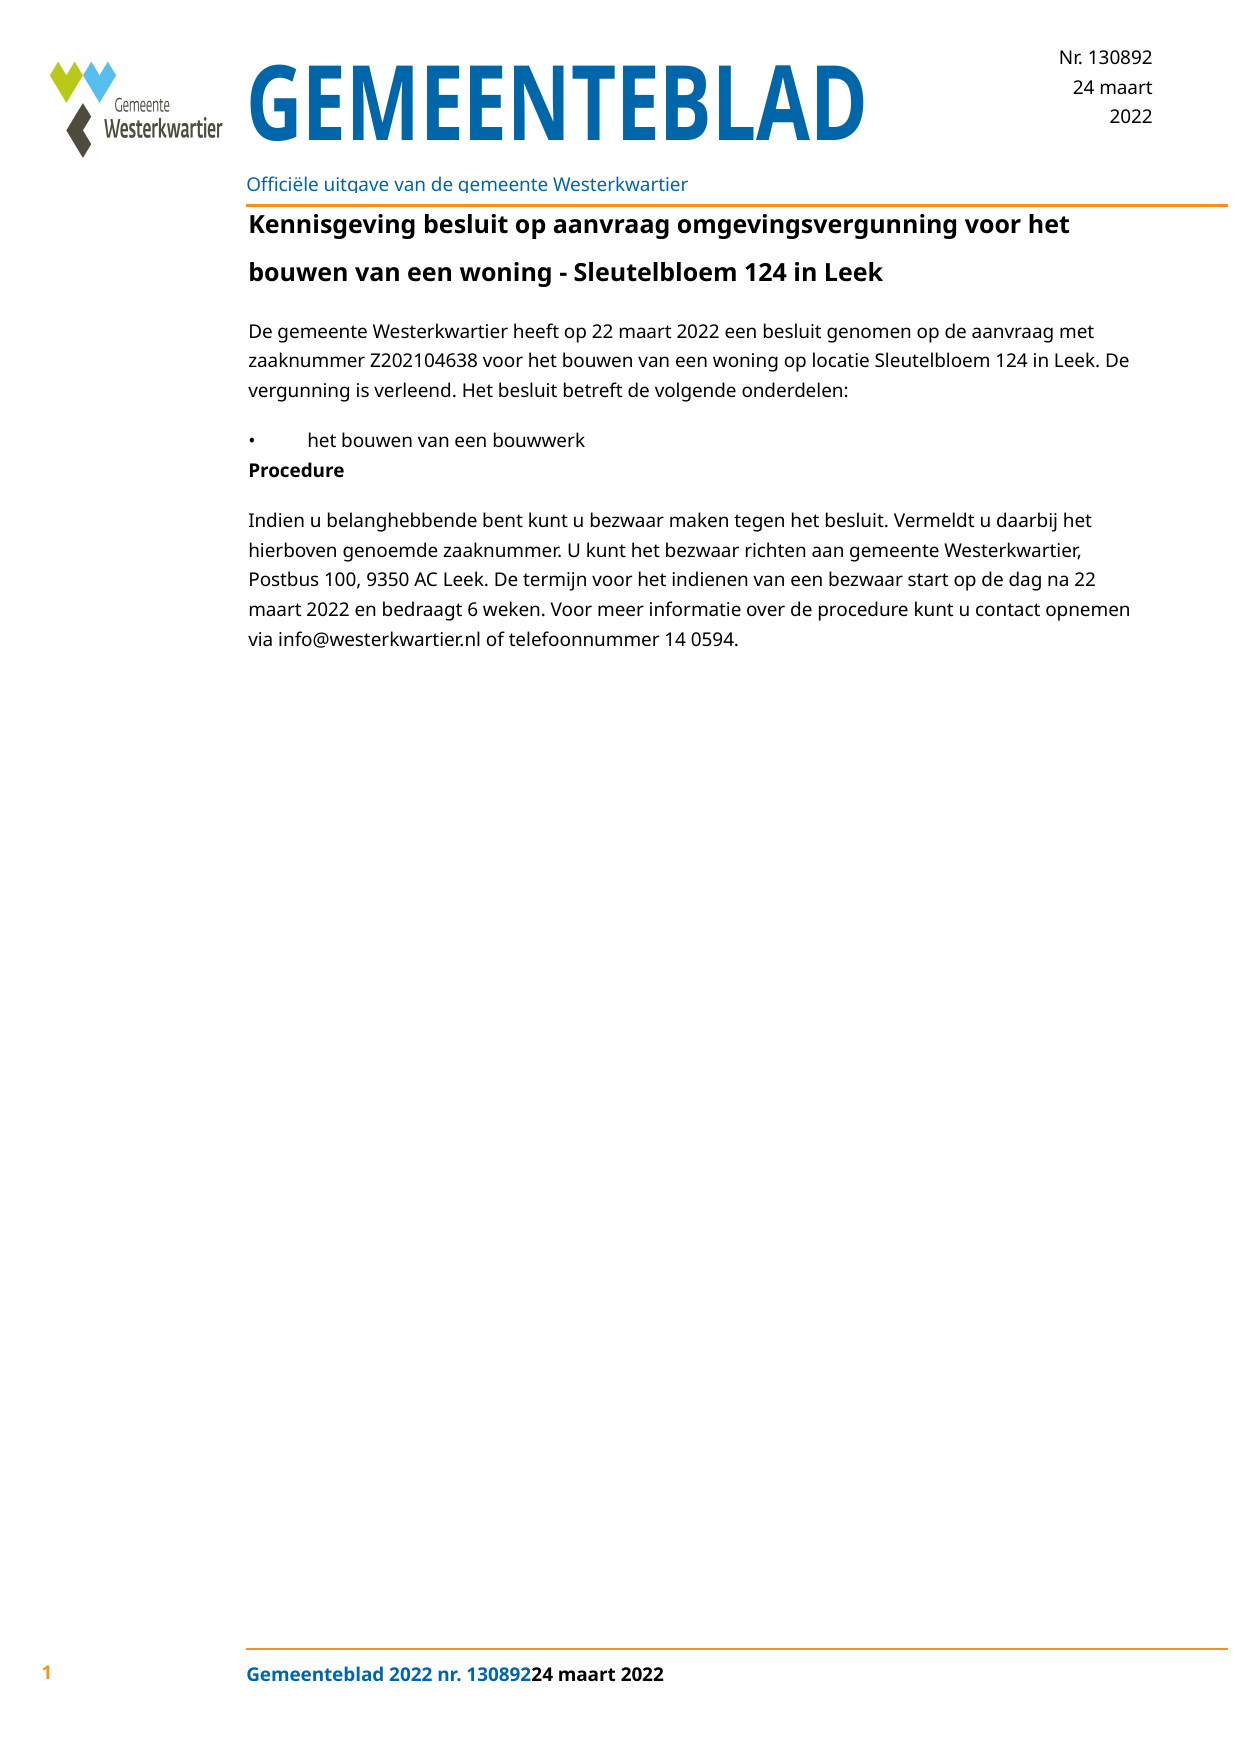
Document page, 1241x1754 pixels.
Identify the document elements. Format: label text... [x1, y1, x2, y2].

text Kennisgeving besluit op aanvraag omgevingsvergunning voor het bouwen van een woning - Sleutelbloem 124 in Leek [248, 207, 1152, 288]
text Indien u belanghebbende bent kunt u bezwaar maken tegen het besluit. Vermeldt u daarbij het hierboven genoemde zaaknummer. U kunt het bezwaar richten aan gemeente Westerkwartier, Postbus 100, 9350 AC Leek. De termijn voor het indienen van een bezwaar start op de dag na 22 maart 2022 en bedraagt 6 weken. Voor meer informatie over de procedure kunt u contact opnemen via info@westerkwartier.nl of telefoonnummer 14 0594. [248, 507, 1152, 652]
list het bouwen van een bouwwerk [248, 427, 1152, 453]
text Procedure [248, 457, 1152, 483]
picture [41, 47, 231, 172]
text De gemeente Westerkwartier heeft op 22 maart 2022 een besluit genomen op de aanvraag met zaaknummer Z202104638 voor het bouwen van een woning op locatie Sleutelbloem 124 in Leek. De vergunning is verleend. Het besluit betreft de volgende onderdelen: [248, 318, 1152, 403]
